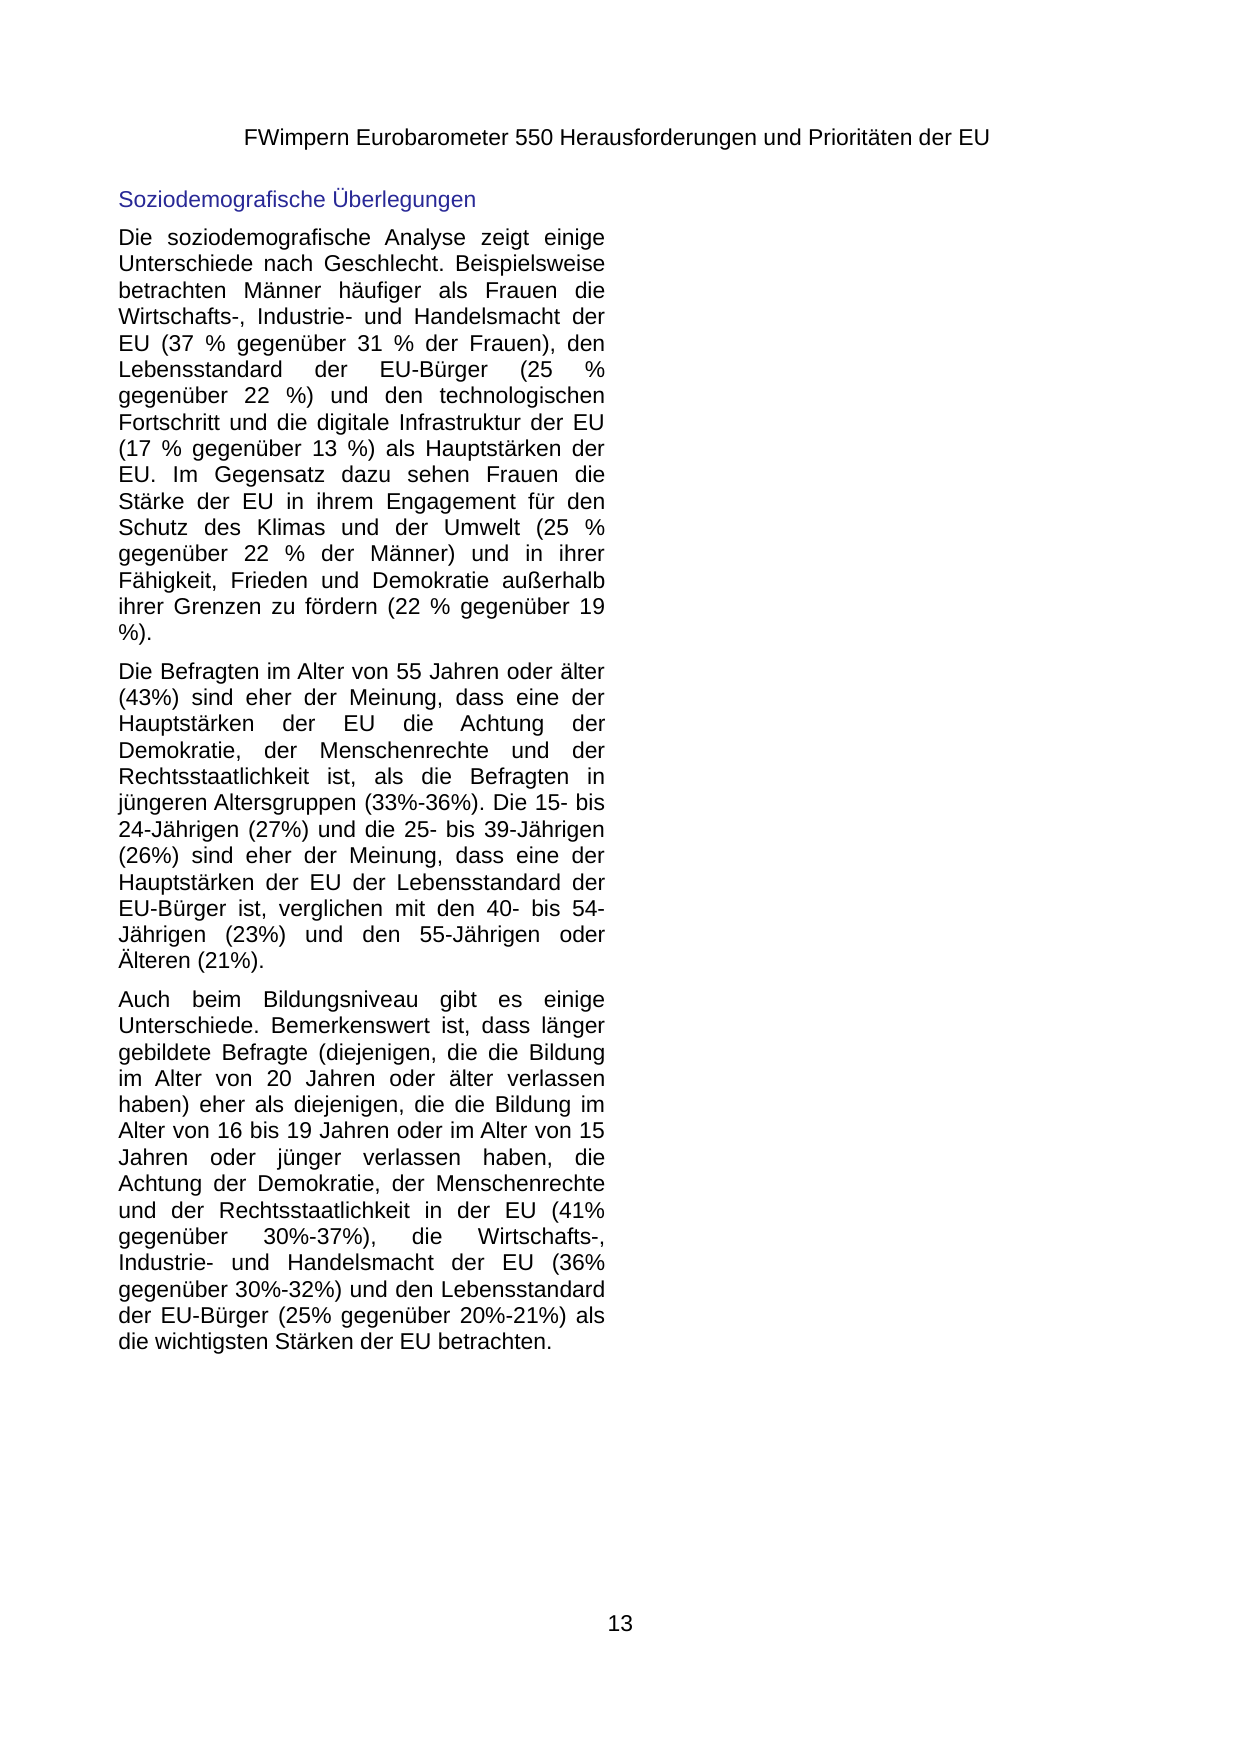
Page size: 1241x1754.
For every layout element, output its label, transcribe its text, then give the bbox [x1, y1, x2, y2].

text Die Befragten im Alter von 55 Jahren oder älter (43%) sind eher der Meinung, dass eine der Hauptstärken der EU die Achtung der Demokratie, der Menschenrechte und der Rechtsstaatlichkeit ist, als die Befragten in jüngeren Altersgruppen (33%-36%). Die 15- bis 24-Jährigen (27%) und die 25- bis 39-Jährigen (26%) sind eher der Meinung, dass eine der Hauptstärken der EU der Lebensstandard der EU-Bürger ist, verglichen mit den 40- bis 54-Jährigen (23%) und den 55-Jährigen oder Älteren (21%). [118, 658, 605, 974]
text Die soziodemografische Analyse zeigt einige Unterschiede nach Geschlecht. Beispielsweise betrachten Männer häufiger als Frauen die Wirtschafts-, Industrie- und Handelsmacht der EU (37 % gegenüber 31 % der Frauen), den Lebensstandard der EU-Bürger (25 % gegenüber 22 %) und den technologischen Fortschritt und die digitale Infrastruktur der EU (17 % gegenüber 13 %) als Hauptstärken der EU. Im Gegensatz dazu sehen Frauen die Stärke der EU in ihrem Engagement für den Schutz des Klimas und der Umwelt (25 % gegenüber 22 % der Männer) und in ihrer Fähigkeit, Frieden und Demokratie außerhalb ihrer Grenzen zu fördern (22 % gegenüber 19 %). [118, 224, 605, 646]
text Auch beim Bildungsniveau gibt es einige Unterschiede. Bemerkenswert ist, dass länger gebildete Befragte (diejenigen, die die Bildung im Alter von 20 Jahren oder älter verlassen haben) eher als diejenigen, die die Bildung im Alter von 16 bis 19 Jahren oder im Alter von 15 Jahren oder jünger verlassen haben, die Achtung der Demokratie, der Menschenrechte und der Rechtsstaatlichkeit in der EU (41% gegenüber 30%-37%), die Wirtschafts-, Industrie- und Handelsmacht der EU (36% gegenüber 30%-32%) und den Lebensstandard der EU-Bürger (25% gegenüber 20%-21%) als die wichtigsten Stärken der EU betrachten. [118, 986, 605, 1355]
text Soziodemografische Überlegungen [118, 186, 605, 212]
